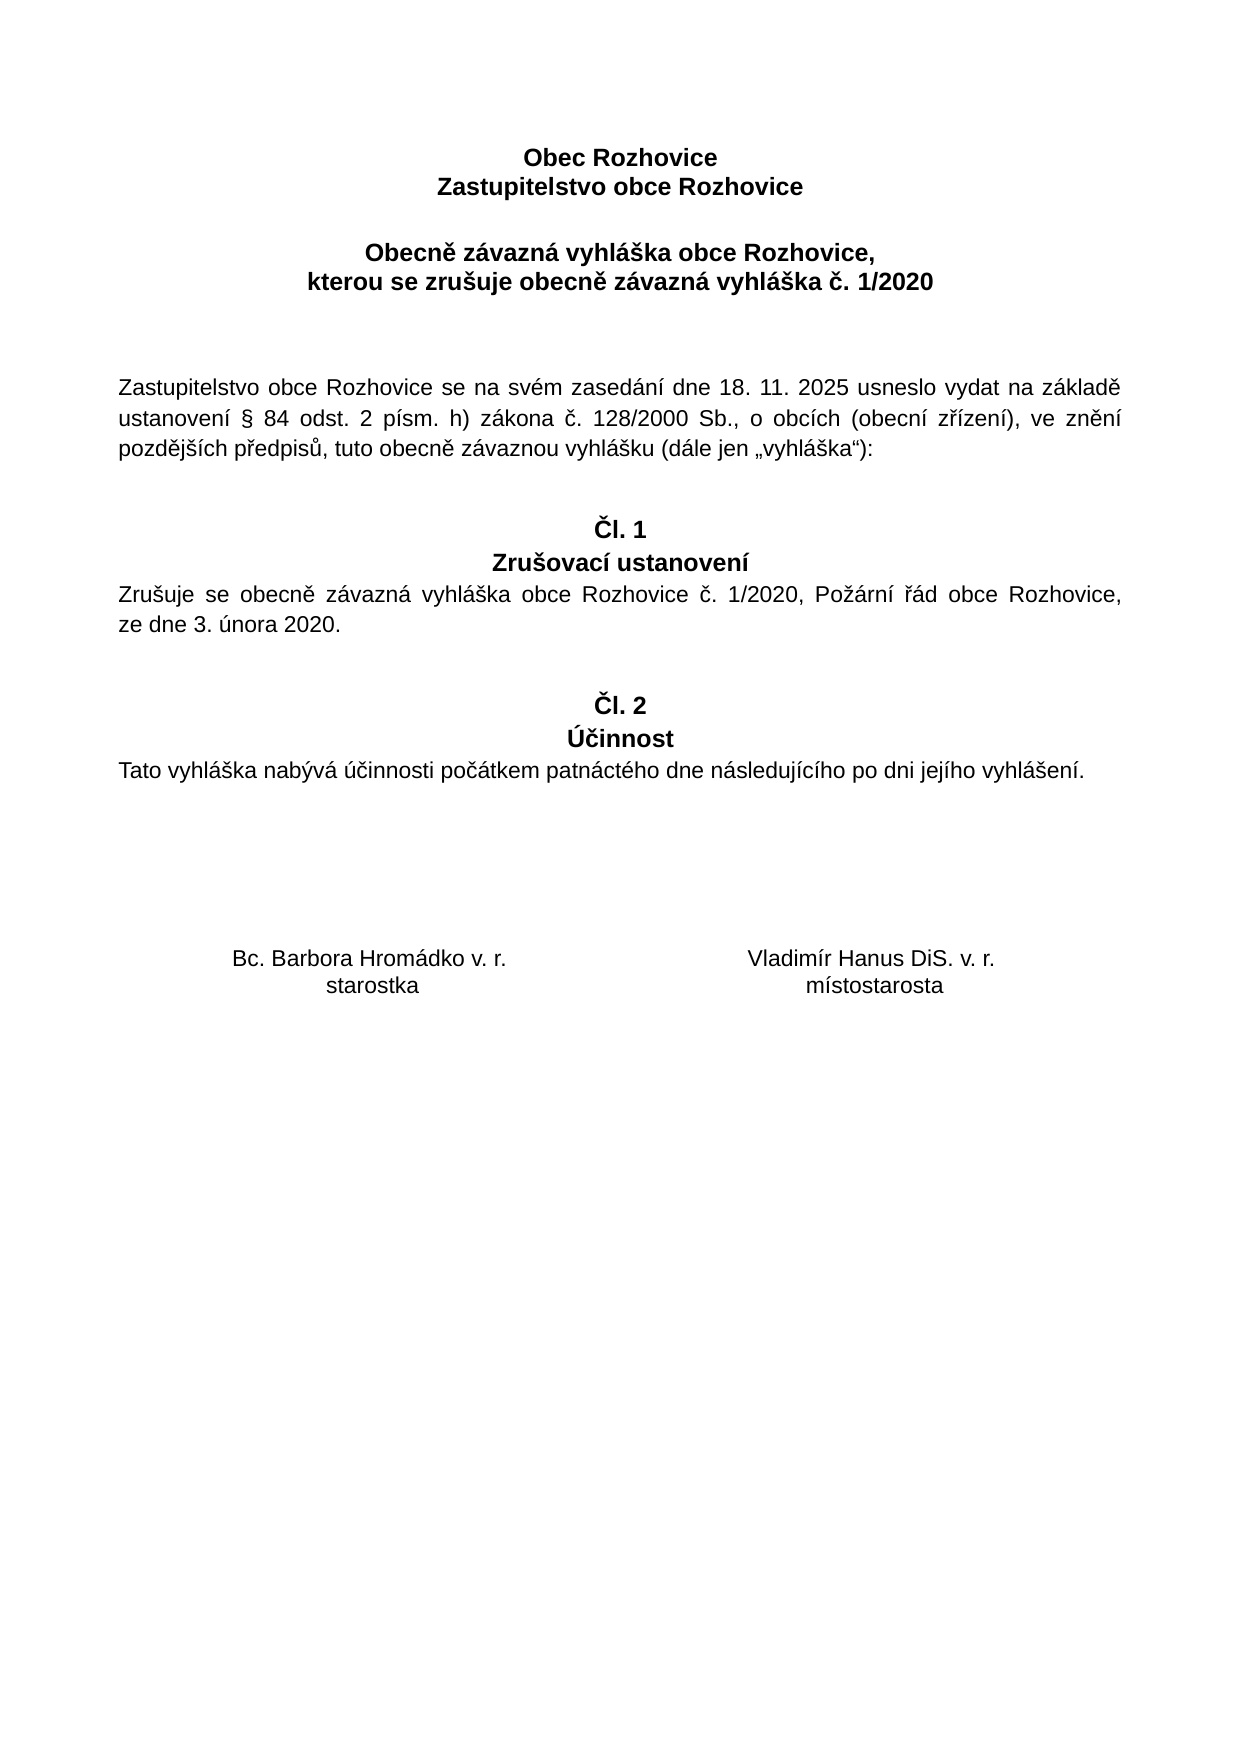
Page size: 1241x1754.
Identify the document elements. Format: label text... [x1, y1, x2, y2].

text Zastupitelstvo obce Rozhovice se na svém zasedání dne 18. 11. 2025 usneslo vydat na základě ustanovení § 84 odst. 2 písm. h) zákona č. 128/2000 Sb., o obcích (obecní zřízení), ve znění pozdějších předpisů, tuto obecně závaznou vyhlášku (dále jen „vyhláška“): [118, 374, 1122, 461]
subtitle Obecně závazná vyhláška obce Rozhovice, kterou se zrušuje obecně závazná vyhláška č. 1/2020 [118, 238, 1122, 295]
subtitle Čl. 2 Účinnost [118, 691, 1122, 753]
title Obec Rozhovice Zastupitelstvo obce Rozhovice [118, 143, 1122, 201]
subtitle Čl. 1 Zrušovací ustanovení [118, 515, 1122, 577]
text Tato vyhláška nabývá účinnosti počátkem patnáctého dne následujícího po dni jejího vyhlášení. [118, 757, 1122, 784]
table_header Bc. Barbora Hromádko v. r. starostka [118, 886, 620, 1004]
table_header Vladimír Hanus DiS. v. r. místostarosta [620, 886, 1122, 1004]
text Zrušuje se obecně závazná vyhláška obce Rozhovice č. 1/2020, Požární řád obce Rozhovice, ze dne 3. února 2020. [118, 581, 1122, 637]
